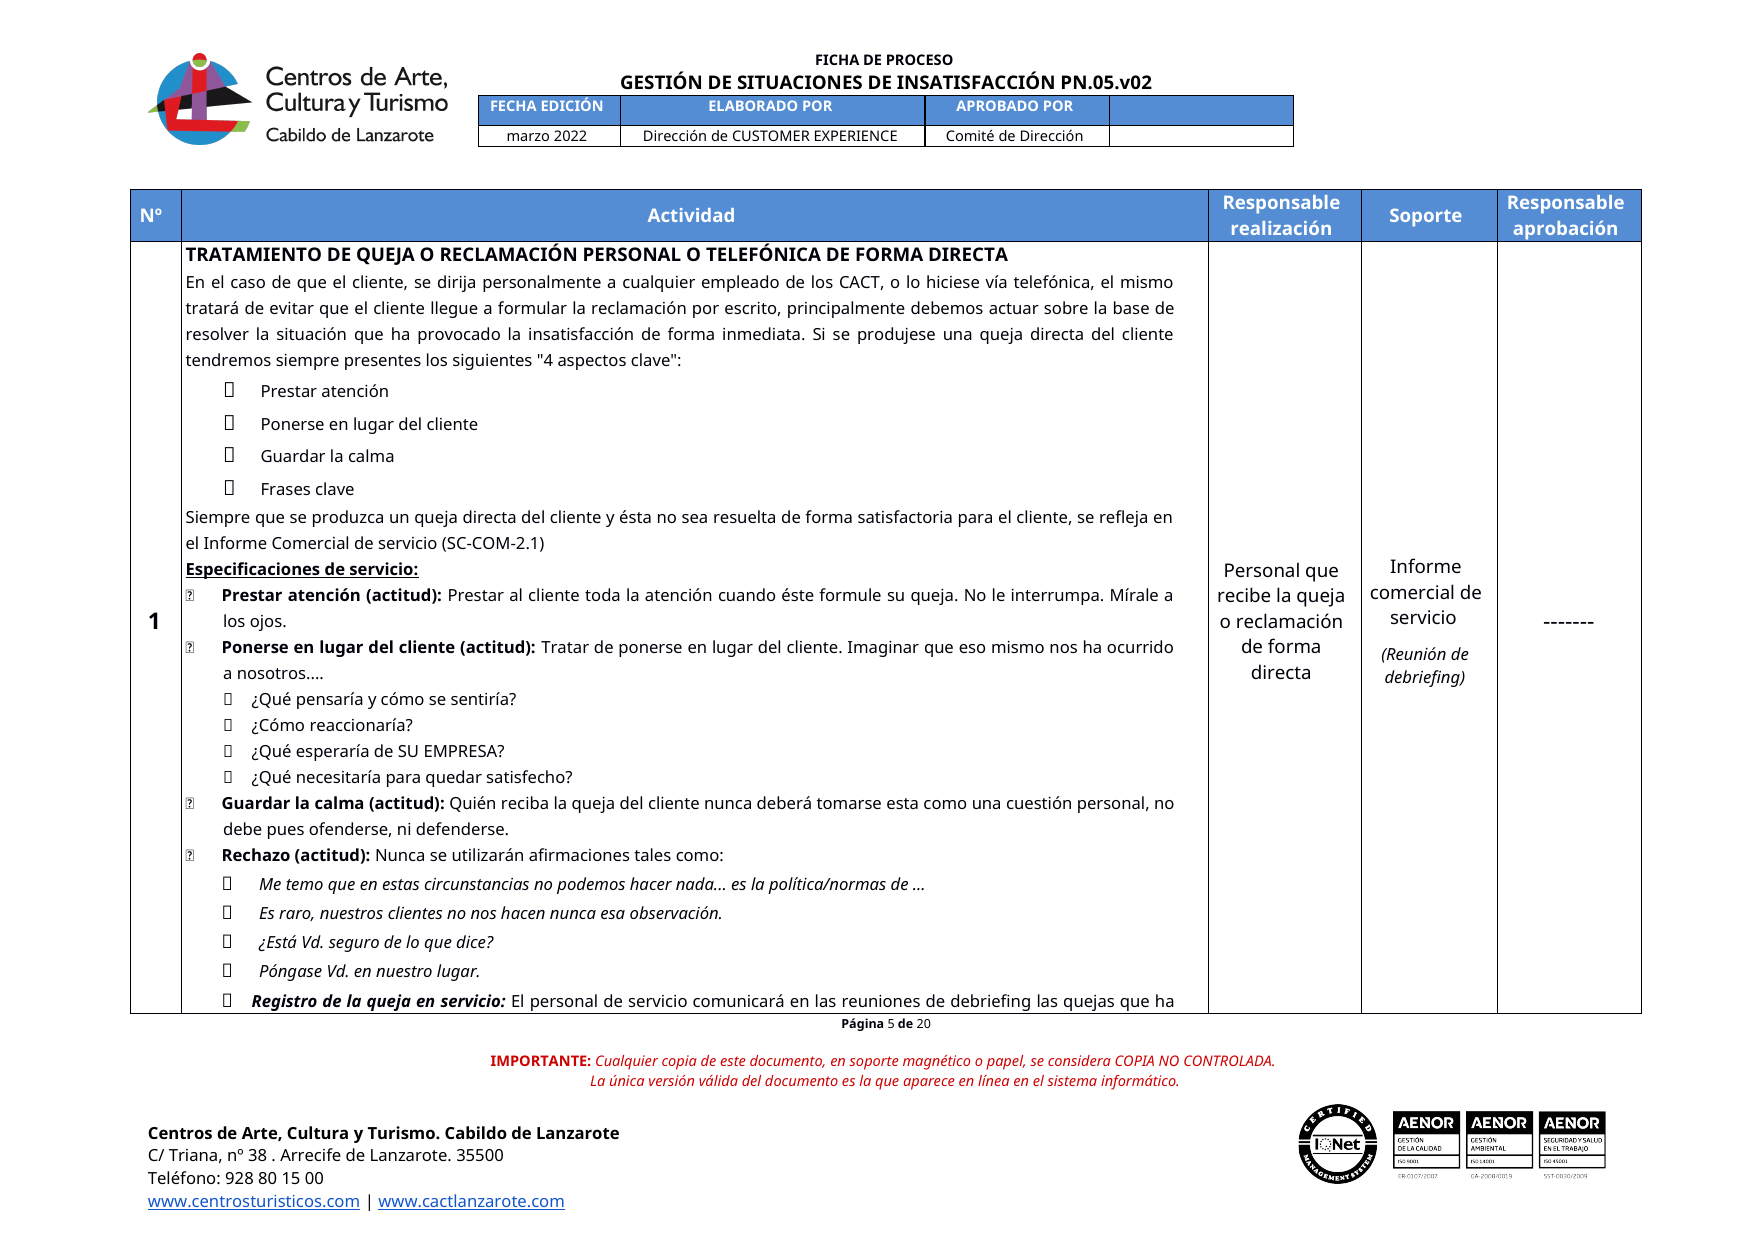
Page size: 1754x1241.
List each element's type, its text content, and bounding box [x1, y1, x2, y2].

table_cell ------- [1498, 242, 1641, 1013]
table_header Responsable aprobación [1498, 190, 1641, 241]
picture [147, 53, 448, 145]
table_header Nº [131, 190, 181, 241]
table_header Soporte [1362, 190, 1497, 241]
picture [1298, 1104, 1606, 1184]
table_header Actividad [182, 190, 1208, 241]
table_cell Informe comercial de servicio (Reunión de debriefing) [1362, 242, 1497, 1013]
table_header Responsable realización [1209, 190, 1361, 241]
table_cell 1 [131, 242, 181, 1013]
table_cell Personal que recibe la queja o reclamación de forma directa [1209, 242, 1361, 1013]
table_cell TRATAMIENTO DE QUEJA O RECLAMACIÓN PERSONAL O TELEFÓNICA DE FORMA DIRECTA En el caso de que el cliente, se dirija personalmente a cualquier empleado de los CACT, o lo hiciese vía telefónica, el mismo tratará de evitar que el cliente llegue a formular la reclamación por escrito, principalmente debemos actuar sobre la base de resolver la situación que ha provocado la insatisfacción de forma inmediata. Si se produjese una queja directa del cliente tendremos siempre presentes los siguientes "4 aspectos clave": Prestar atención Ponerse en lugar del cliente Guardar la calma Frases clave Siempre que se produzca un queja directa del cliente y ésta no sea resuelta de forma satisfactoria para el cliente, se refleja en el Informe Comercial de servicio (SC-COM-2.1) Especificaciones de servicio: Prestar atención (actitud): Prestar al cliente toda la atención cuando éste formule su queja. No le interrumpa. Mírale a los ojos. Ponerse en lugar del cliente (actitud): Tratar de ponerse en lugar del cliente. Imaginar que eso mismo nos ha ocurrido a nosotros.... ¿Qué pensaría y cómo se sentiría? ¿Cómo reaccionaría? ¿Qué esperaría de SU EMPRESA? ¿Qué necesitaría para quedar satisfecho? Guardar la calma (actitud): Quién reciba la queja del cliente nunca deberá tomarse esta como una cuestión personal, no debe pues ofenderse, ni defenderse. Rechazo (actitud): Nunca se utilizarán afirmaciones tales como: Me temo que en estas circunstancias no podemos hacer nada... es la política/normas de ... Es raro, nuestros clientes no nos hacen nunca esa observación. ¿Está Vd. seguro de lo que dice? Póngase Vd. en nuestro lugar. Registro de la queja en servicio: El personal de servicio comunicará en las reuniones de debriefing las quejas que ha [182, 242, 1208, 1013]
